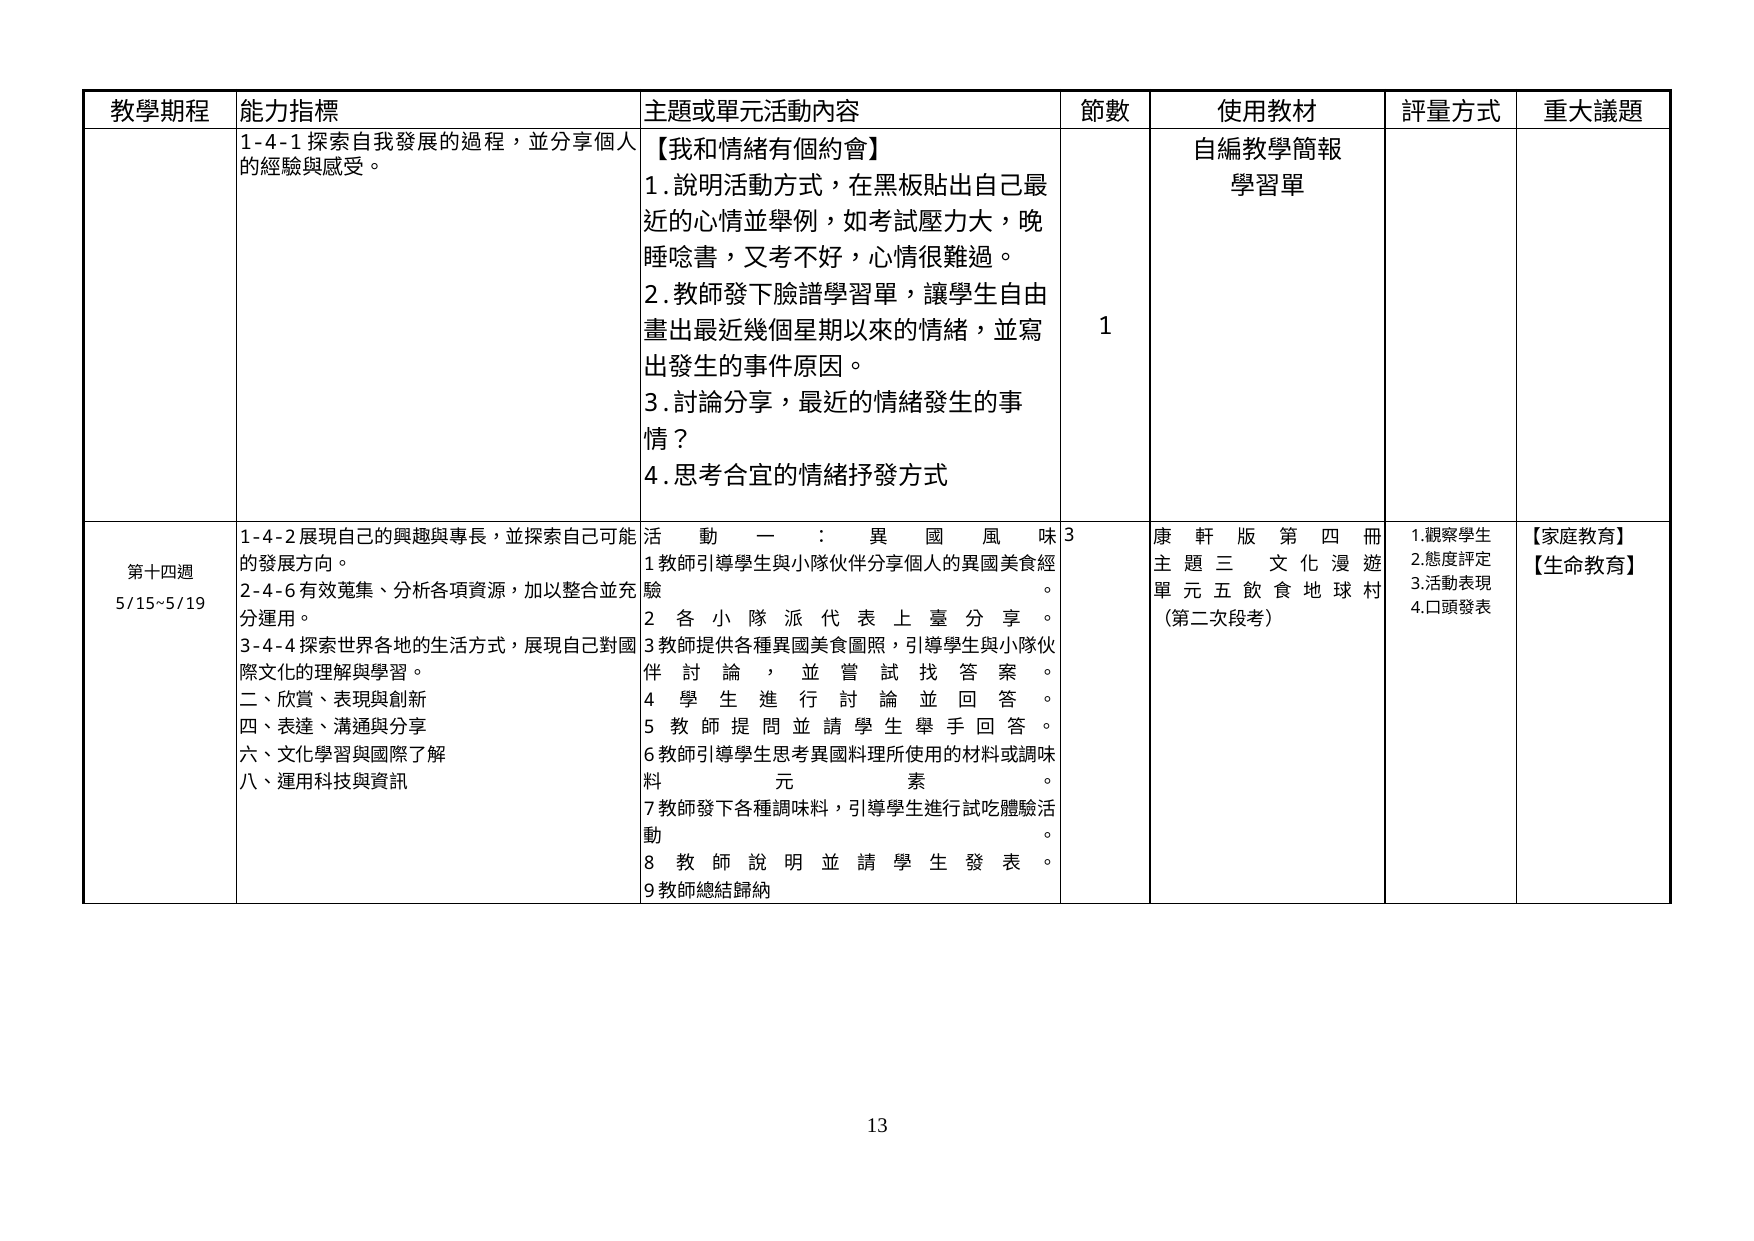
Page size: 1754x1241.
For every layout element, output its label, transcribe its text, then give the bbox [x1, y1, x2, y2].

table_header 能力指標 [237, 92, 640, 128]
table_cell 自編教學簡報 學習單 [1151, 129, 1384, 521]
table_header 教學期程 [85, 92, 236, 128]
table_cell [1386, 129, 1516, 521]
table_cell [1517, 129, 1669, 521]
table_cell 康軒版第四冊 主題三 文化漫遊 單元五飲食地球村 （第二次段考） [1151, 522, 1384, 902]
table_cell 活動一：異國風味 1教師引導學生與小隊伙伴分享個人的異國美食經驗。 2各小隊派代表上臺分享。 3教師提供各種異國美食圖照，引導學生與小隊伙伴討論，並嘗試找答案。 4學生進行討論並回答。 5教師提問並請學生舉手回答。 6教師引導學生思考異國料理所使用的材料或調味料元素。 7教師發下各種調味料，引導學生進行試吃體驗活動。 8教師說明並請學生發表。 9教師總結歸納 [641, 522, 1060, 902]
table_cell 【我和情緒有個約會】 1.說明活動方式，在黑板貼出自己最近的心情並舉例，如考試壓力大，晚睡唸書，又考不好，心情很難過。 2.教師發下臉譜學習單，讓學生自由畫出最近幾個星期以來的情緒，並寫出發生的事件原因。 3.討論分享，最近的情緒發生的事情？ 4.思考合宜的情緒抒發方式 [641, 129, 1060, 521]
table_cell 第十四週 5/15~5/19 [85, 522, 236, 902]
table_cell 3 [1061, 522, 1149, 902]
table_cell 1-4-1探索自我發展的過程，並分享個人的經驗與感受。 [237, 129, 640, 521]
table_header 重大議題 [1517, 92, 1669, 128]
table_cell 1.觀察學生 2.態度評定 3.活動表現 4.口頭發表 [1386, 522, 1516, 902]
table_header 評量方式 [1386, 92, 1516, 128]
table_header 主題或單元活動內容 [641, 92, 1060, 128]
table_cell 1 [1061, 129, 1149, 521]
table_header 節數 [1061, 92, 1149, 128]
table_cell 1-4-2展現自己的興趣與專長，並探索自己可能的發展方向。 2-4-6有效蒐集、分析各項資源，加以整合並充分運用。 3-4-4探索世界各地的生活方式，展現自己對國際文化的理解與學習。 二、欣賞、表現與創新 四、表達、溝通與分享 六、文化學習與國際了解 八、運用科技與資訊 [237, 522, 640, 902]
table_cell [85, 129, 236, 521]
table_header 使用教材 [1151, 92, 1384, 128]
table_cell 【家庭教育】 【生命教育】 [1517, 522, 1669, 902]
